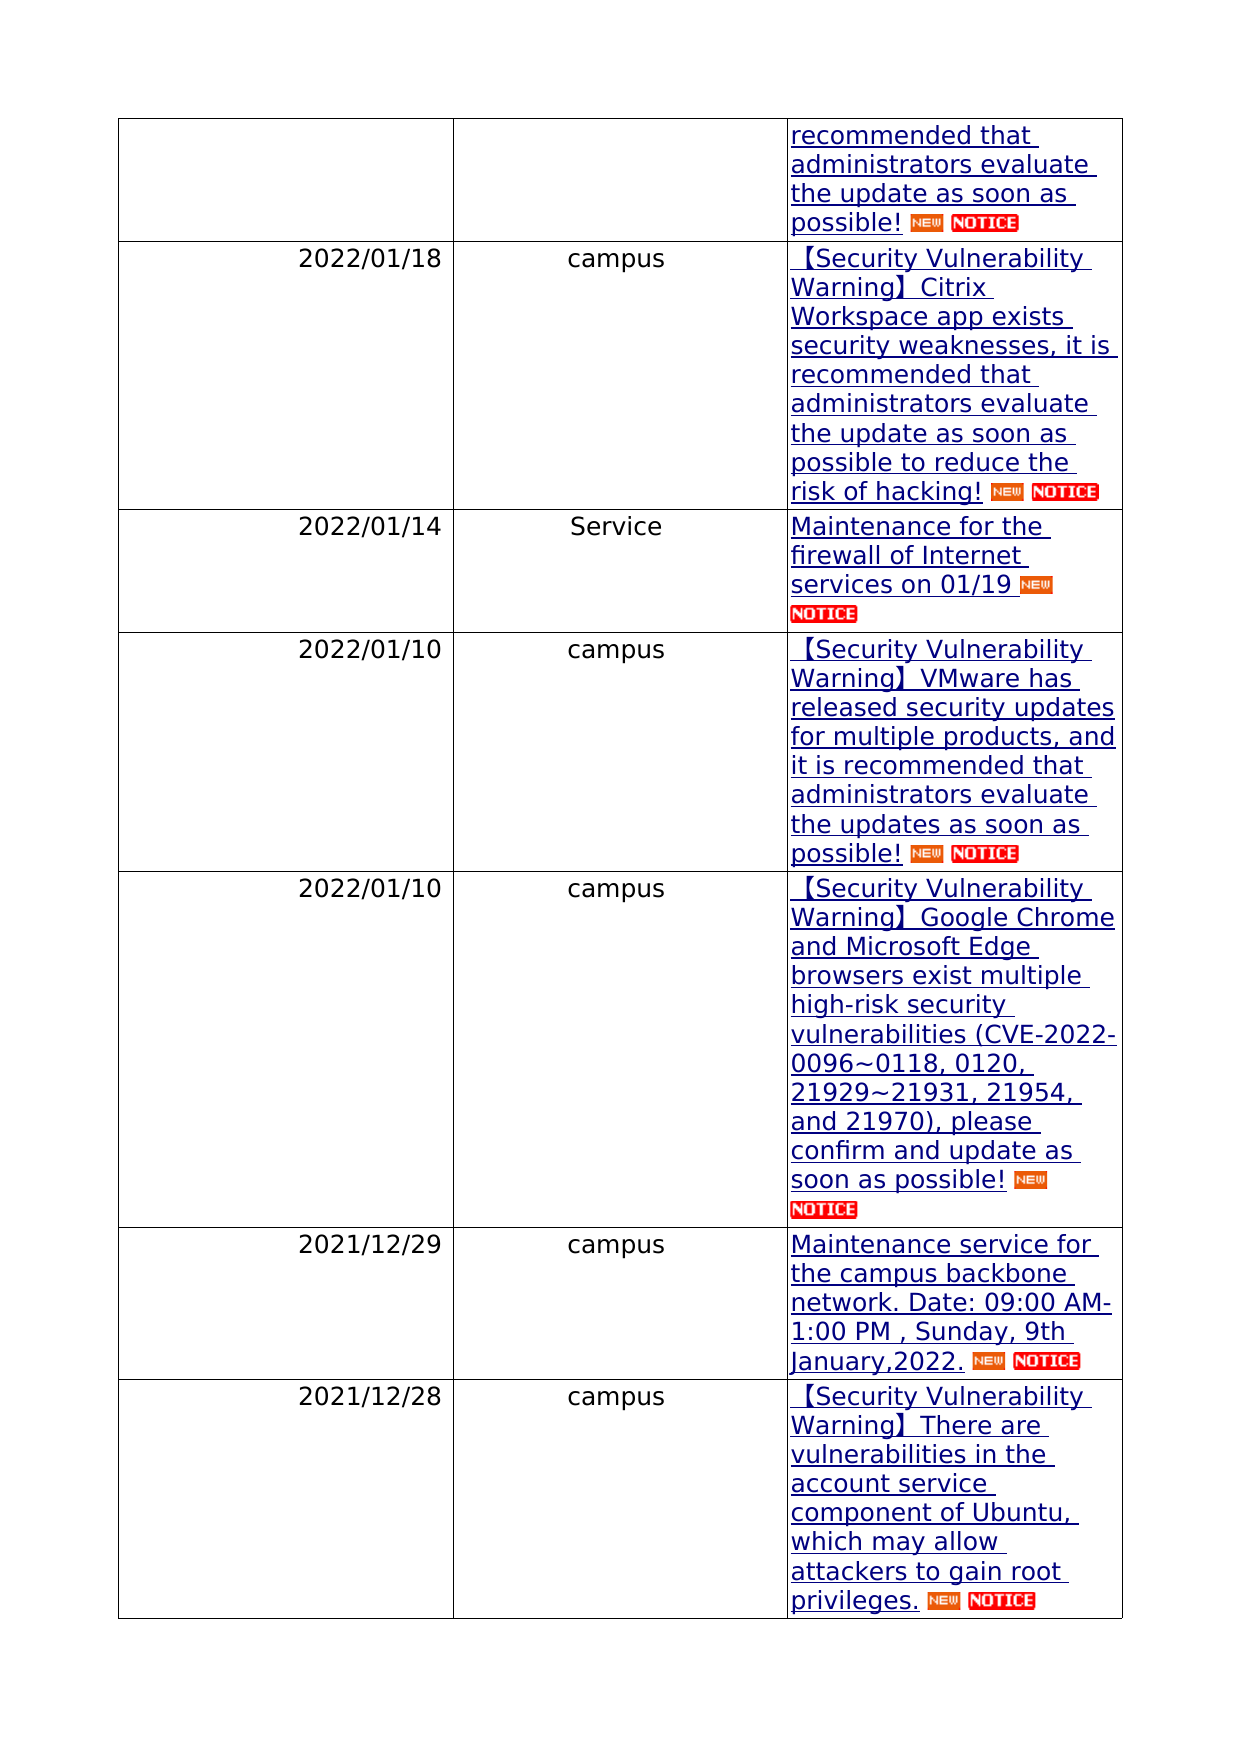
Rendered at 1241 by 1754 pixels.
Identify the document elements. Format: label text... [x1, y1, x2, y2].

table_cell recommended that administrators evaluate the update as soon as possible! [788, 119, 1122, 241]
picture [927, 1592, 961, 1610]
picture [972, 1352, 1006, 1370]
table_cell 2022/01/10 [119, 633, 453, 871]
picture [951, 214, 1019, 232]
table_cell 【Security Vulnerability Warning】There are vulnerabilities in the account service component of Ubuntu, which may allow attackers to gain root privileges. [788, 1380, 1122, 1618]
table_cell campus [454, 1228, 787, 1379]
picture [1020, 576, 1053, 594]
table_cell Maintenance service for the campus backbone network. Date: 09:00 AM- 1:00 PM , Sunday, 9th January,2022. [788, 1228, 1122, 1379]
picture [790, 1201, 858, 1219]
table_cell 2022/01/10 [119, 872, 453, 1227]
picture [910, 214, 944, 232]
table_cell 【Security Vulnerability Warning】Citrix Workspace app exists security weaknesses, it is recommended that administrators evaluate the update as soon as possible to reduce the risk of hacking! [788, 242, 1122, 509]
picture [1031, 483, 1099, 501]
table_cell 2021/12/29 [119, 1228, 453, 1379]
table_cell Maintenance for the firewall of Internet services on 01/19 [788, 510, 1122, 632]
picture [790, 605, 858, 623]
table_cell 2022/01/14 [119, 510, 453, 632]
table_cell campus [454, 872, 787, 1227]
picture [968, 1592, 1036, 1610]
table_cell 【Security Vulnerability Warning】VMware has released security updates for multiple products, and it is recommended that administrators evaluate the updates as soon as possible! [788, 633, 1122, 871]
table_cell 2022/01/18 [119, 242, 453, 509]
picture [991, 483, 1024, 501]
table_cell campus [454, 242, 787, 509]
picture [1013, 1352, 1081, 1370]
picture [951, 845, 1019, 863]
table_cell campus [454, 633, 787, 871]
picture [1014, 1171, 1048, 1189]
table_cell 【Security Vulnerability Warning】Google Chrome and Microsoft Edge browsers exist multiple high-risk security vulnerabilities (CVE-2022-0096~0118, 0120, 21929~21931, 21954, and 21970), please confirm and update as soon as possible! [788, 872, 1122, 1227]
table_cell [119, 119, 453, 241]
table_cell campus [454, 1380, 787, 1618]
picture [910, 845, 944, 863]
table_cell 2021/12/28 [119, 1380, 453, 1618]
table_cell [454, 119, 787, 241]
table_cell Service [454, 510, 787, 632]
